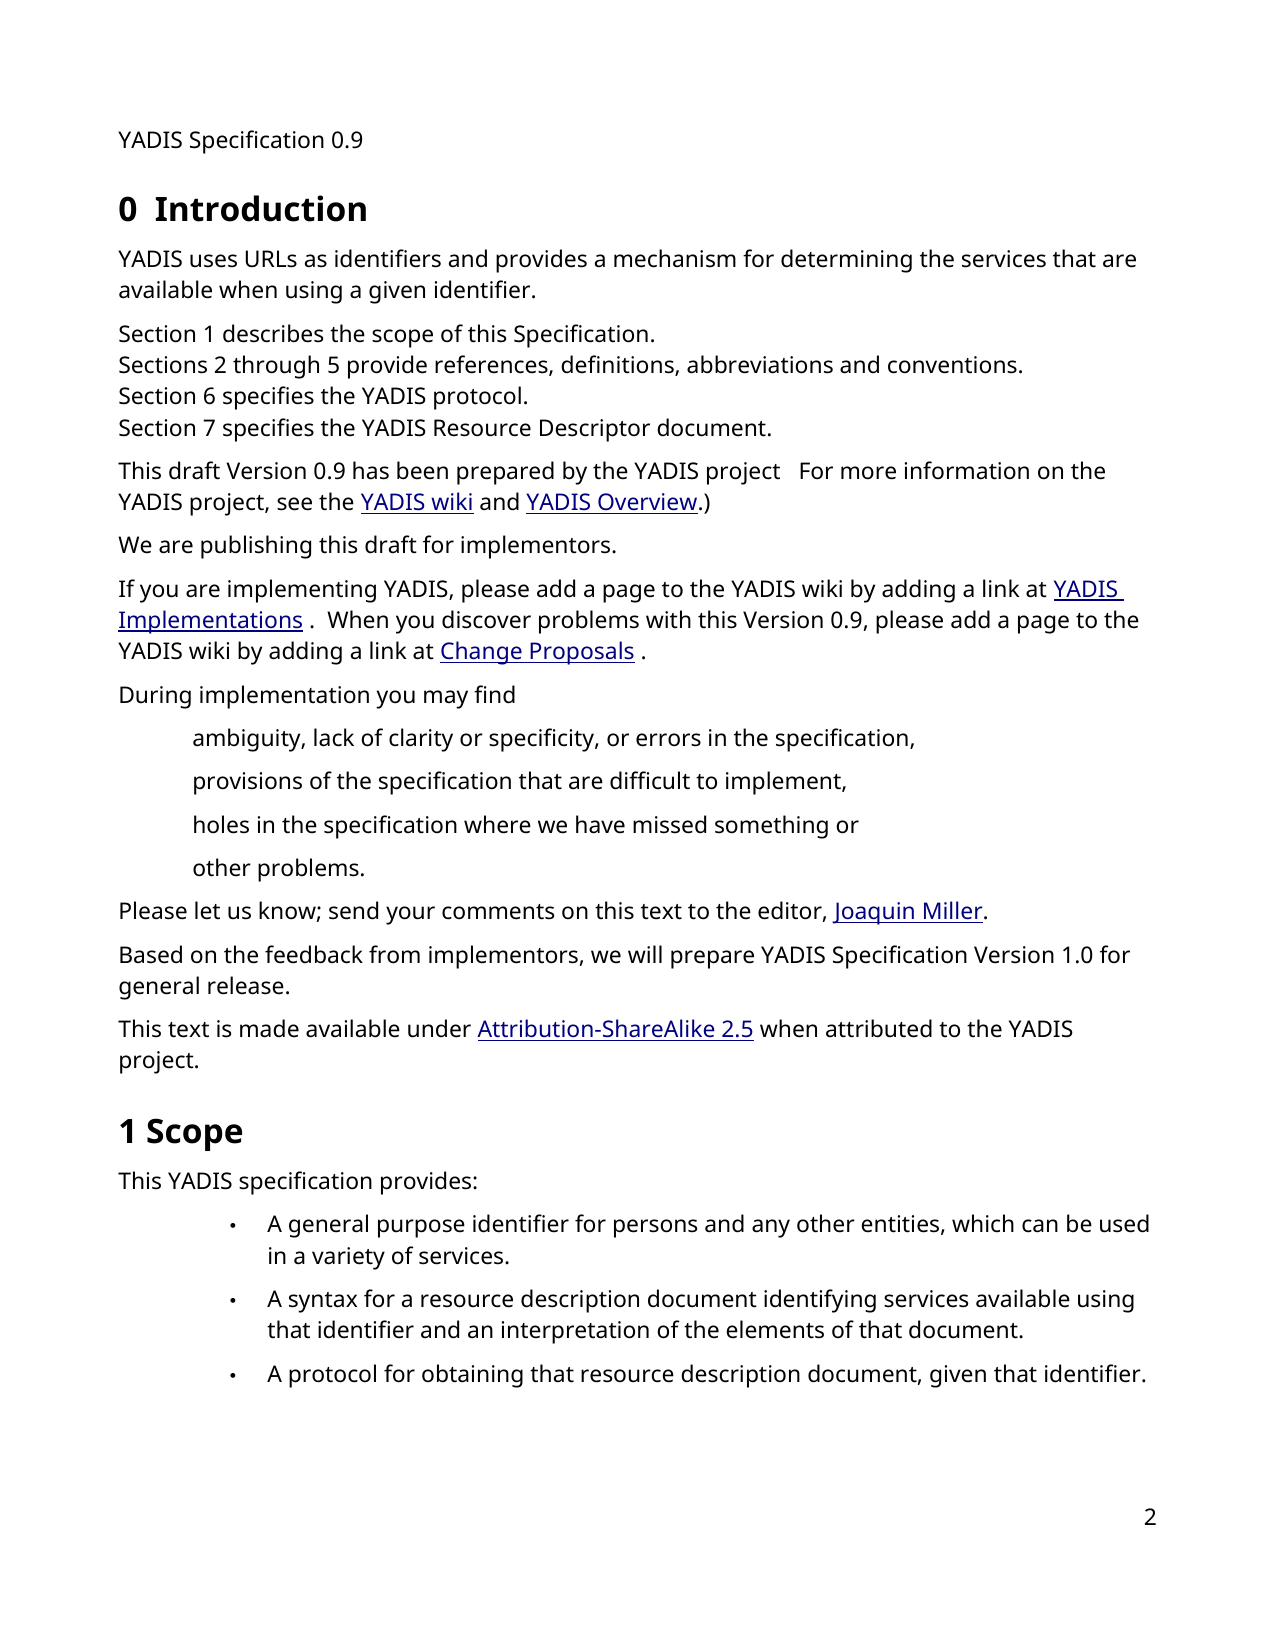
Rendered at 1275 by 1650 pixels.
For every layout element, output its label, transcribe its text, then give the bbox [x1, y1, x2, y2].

text This draft Version 0.9 has been prepared by the YADIS project For more information on the YADIS project, see the YADIS wiki and YADIS Overview.) [118, 455, 1157, 517]
list A syntax for a resource description document identifying services available using that identifier and an interpretation of the elements of that document. [229, 1283, 1157, 1346]
text Please let us know; send your comments on this text to the editor, Joaquin Miller. [118, 895, 1157, 927]
text other problems. [192, 852, 1157, 883]
text During implementation you may find [118, 679, 1157, 710]
text Section 1 describes the scope of this Specification. Sections 2 through 5 provide references, definitions, abbreviations and conventions. Section 6 specifies the YADIS protocol. Section 7 specifies the YADIS Resource Descriptor document. [118, 318, 1157, 443]
text This YADIS specification provides: [118, 1165, 1157, 1196]
text Based on the feedback from implementors, we will prepare YADIS Specification Version 1.0 for general release. [118, 939, 1157, 1001]
text This text is made available under Attribution-ShareAlike 2.5 when attributed to the YADIS project. [118, 1013, 1157, 1076]
text We are publishing this draft for implementors. [118, 529, 1157, 561]
subtitle 1 Scope [118, 1107, 1157, 1153]
text If you are implementing YADIS, please add a page to the YADIS wiki by adding a link at YADIS Implementations . When you discover problems with this Version 0.9, please add a page to the YADIS wiki by adding a link at Change Proposals . [118, 573, 1157, 667]
list A protocol for obtaining that resource description document, given that identifier. [229, 1358, 1157, 1389]
list A general purpose identifier for persons and any other entities, which can be used in a variety of services. [229, 1208, 1157, 1271]
text holes in the specification where we have missed something or [192, 809, 1157, 840]
text provisions of the specification that are difficult to implement, [192, 765, 1157, 797]
text ambiguity, lack of clarity or specificity, or errors in the specification, [192, 722, 1157, 753]
subtitle 0 Introduction [118, 185, 1157, 231]
text YADIS uses URLs as identifiers and provides a mechanism for determining the services that are available when using a given identifier. [118, 243, 1157, 306]
